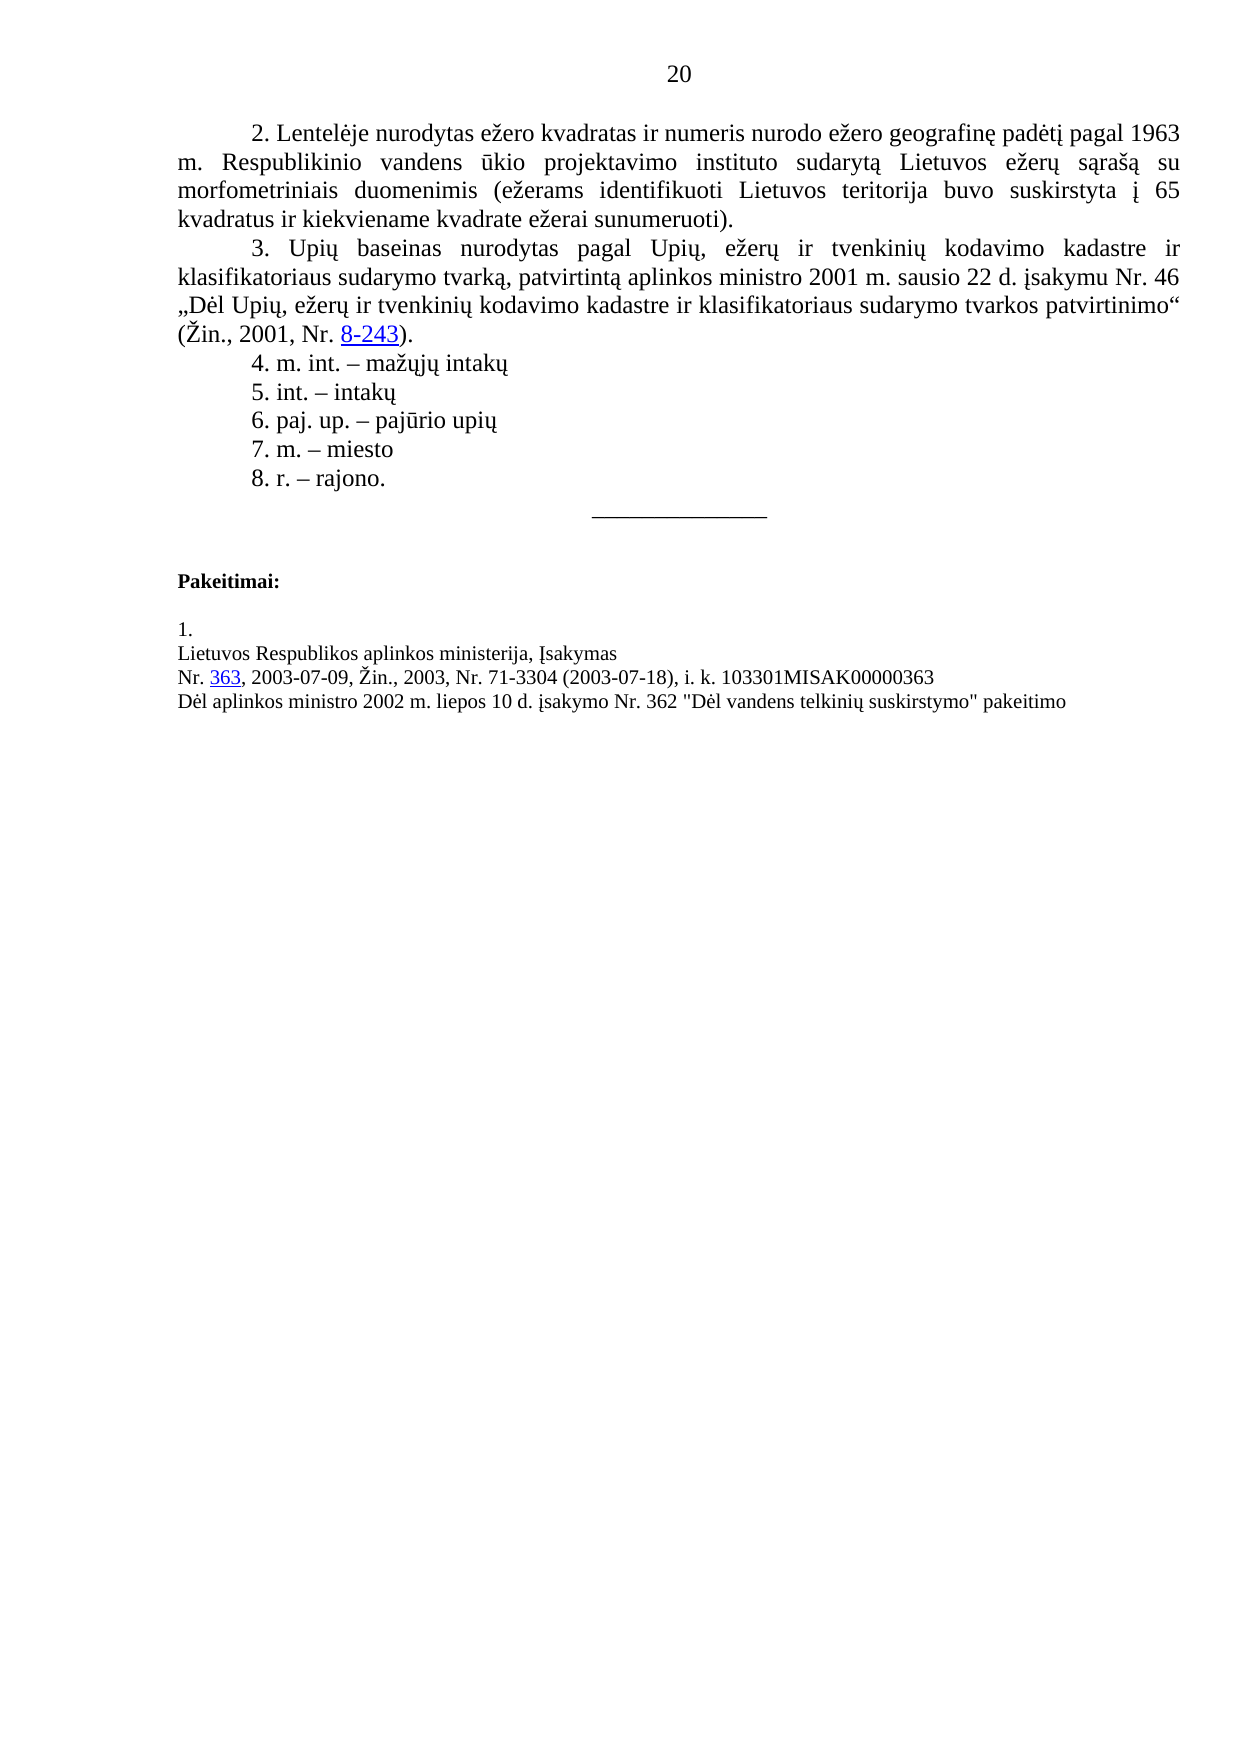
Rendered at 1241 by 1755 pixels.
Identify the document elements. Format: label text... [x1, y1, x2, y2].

text 8. r. – rajono. [177, 463, 1181, 492]
text Nr. 363, 2003-07-09, Žin., 2003, Nr. 71-3304 (2003-07-18), i. k. 103301MISAK00000363 [177, 665, 1181, 689]
text ______________ [177, 492, 1181, 521]
text 1. [177, 617, 1181, 641]
text Dėl aplinkos ministro 2002 m. liepos 10 d. įsakymo Nr. 362 "Dėl vandens telkinių suskirstymo" pakeitimo [177, 689, 1181, 713]
text 6. paj. up. – pajūrio upių [177, 406, 1181, 434]
text 3. Upių baseinas nurodytas pagal Upių, ežerų ir tvenkinių kodavimo kadastre ir klasifikatoriaus sudarymo tvarką, patvirtintą aplinkos ministro 2001 m. sausio 22 d. įsakymu Nr. 46 „Dėl Upių, ežerų ir tvenkinių kodavimo kadastre ir klasifikatoriaus sudarymo tvarkos patvirtinimo“ (Žin., 2001, Nr. 8-243). [177, 233, 1181, 348]
text 4. m. int. – mažųjų intakų [177, 348, 1181, 377]
text 5. int. – intakų [177, 377, 1181, 406]
text 7. m. – miesto [177, 434, 1181, 463]
text 2. Lentelėje nurodytas ežero kvadratas ir numeris nurodo ežero geografinę padėtį pagal 1963 m. Respublikinio vandens ūkio projektavimo instituto sudarytą Lietuvos ežerų sąrašą su morfometriniais duomenimis (ežerams identifikuoti Lietuvos teritorija buvo suskirstyta į 65 kvadratus ir kiekviename kvadrate ežerai sunumeruoti). [177, 118, 1181, 233]
text Lietuvos Respublikos aplinkos ministerija, Įsakymas [177, 641, 1181, 665]
text Pakeitimai: [177, 569, 1181, 593]
